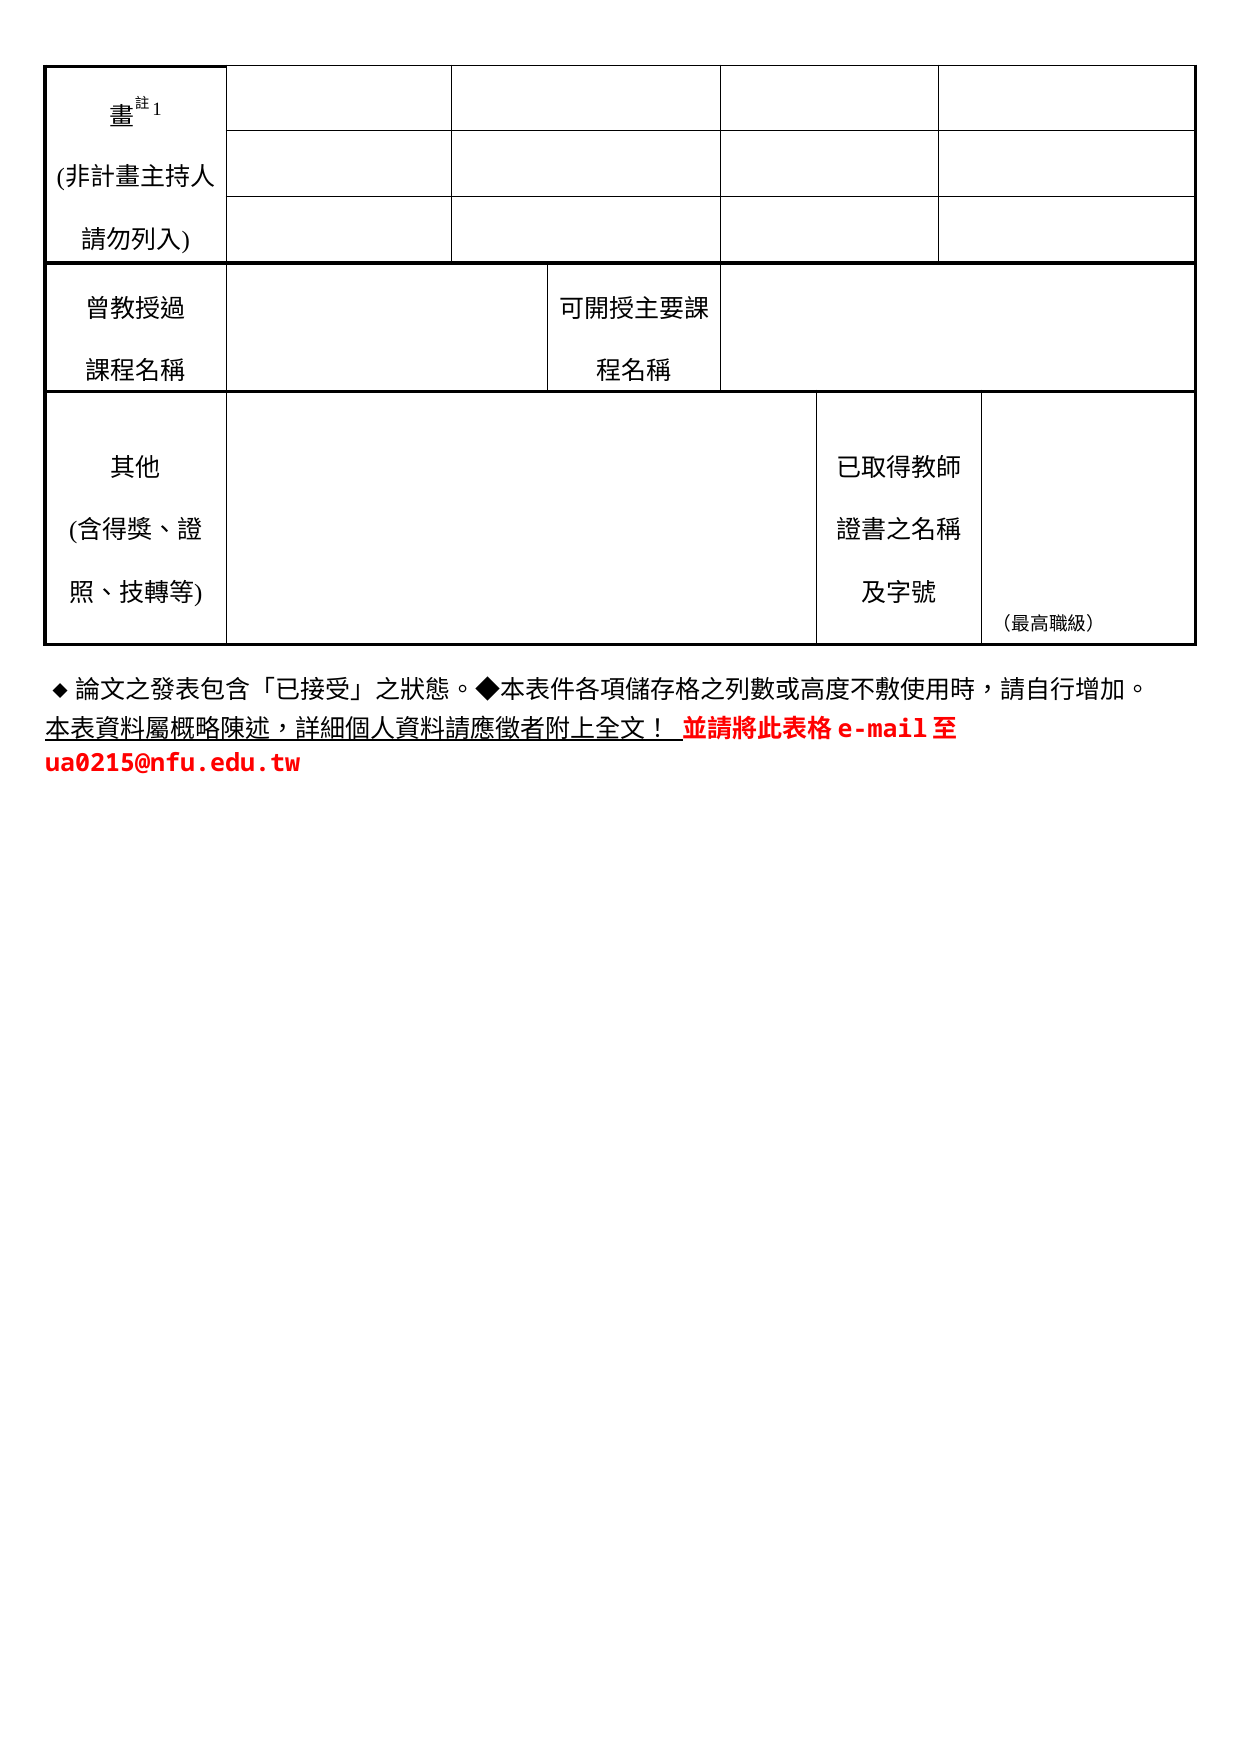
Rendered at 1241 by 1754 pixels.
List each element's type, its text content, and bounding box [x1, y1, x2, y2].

table_cell [227, 66, 451, 130]
table_cell 曾教授過 課程名稱 [47, 265, 226, 389]
table_cell [452, 197, 720, 261]
table_cell [227, 393, 816, 643]
table_cell [721, 197, 938, 261]
table_cell [227, 131, 451, 196]
table_cell [452, 131, 720, 196]
table_cell [721, 265, 1194, 389]
table_cell [721, 66, 938, 130]
table_cell （最高職級） [982, 393, 1194, 643]
table_cell [939, 131, 1194, 196]
table_cell [939, 66, 1194, 130]
text 本表資料屬概略陳述，詳細個人資料請應徵者附上全文！ 並請將此表格e-mail至ua0215@nfu.edu.tw [45, 708, 1195, 778]
table_cell [227, 265, 547, 389]
table_cell [721, 131, 938, 196]
table_cell 其他 (含得獎、證照、技轉等) [47, 393, 226, 643]
table_cell [939, 197, 1194, 261]
table_cell 已取得教師證書之名稱及字號 [817, 393, 981, 643]
table_cell 畫註1 (非計畫主持人請勿列入) [47, 68, 226, 261]
text ◆論文之發表包含「已接受」之狀態。◆本表件各項儲存格之列數或高度不敷使用時，請自行增加。 [45, 646, 1195, 708]
table_cell 可開授主要課程名稱 [548, 265, 720, 389]
table_cell [227, 197, 451, 261]
table_cell [452, 66, 720, 130]
